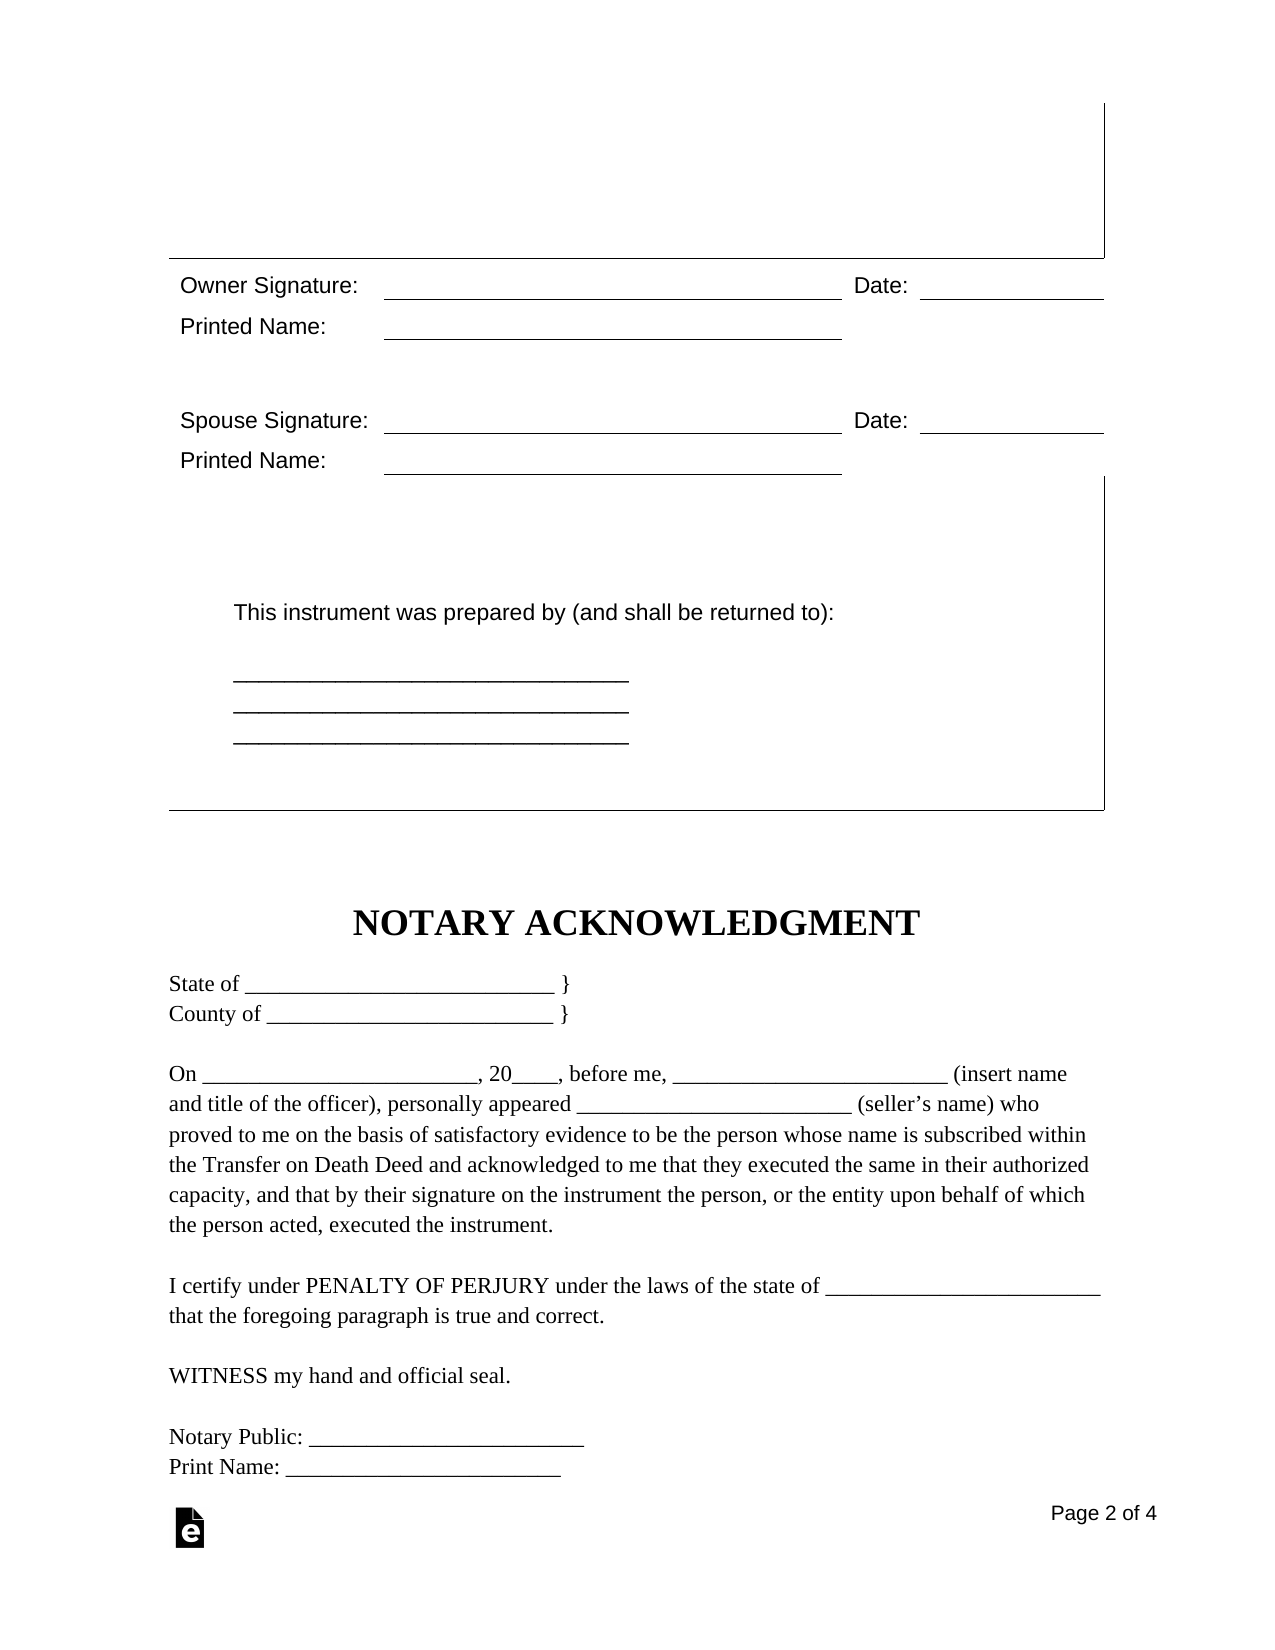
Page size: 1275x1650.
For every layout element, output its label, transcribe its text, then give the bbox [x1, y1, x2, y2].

text _______________________________ [169, 592, 1104, 623]
text WITNESS my hand and official seal. [169, 1362, 1104, 1389]
table_header [920, 393, 1104, 433]
table_cell Printed Name: [169, 299, 384, 339]
table_cell [920, 434, 1104, 474]
table_header [384, 393, 842, 433]
table_header Date: [842, 258, 919, 298]
table_header Spouse Signature: [169, 393, 384, 433]
table_header [384, 258, 842, 298]
table_cell [842, 299, 919, 339]
text State of ___________________________ } [169, 970, 1104, 996]
table_header Date: [842, 393, 919, 433]
text On ________________________, 20____, before me, ________________________ (insert name and title of the officer), personally appeared ________________________ (seller’s name) who proved to me on the basis of satisfactory evidence to be the person whose name is subscribed within the Transfer on Death Deed and acknowledged to me that they executed the same in their authorized capacity, and that by their signature on the instrument the person, or the entity upon behalf of which the person acted, executed the instrument. [169, 1060, 1104, 1238]
table_header Owner Signature: [169, 258, 384, 298]
text This instrument was prepared by (and shall be returned to): [169, 534, 1104, 592]
table_header [920, 258, 1104, 298]
text I certify under PENALTY OF PERJURY under the laws of the state of ________________________ that the foregoing paragraph is true and correct. [169, 1272, 1104, 1328]
text Notary Public: ________________________ [169, 1423, 1104, 1449]
table_cell [384, 434, 842, 474]
table_cell [842, 433, 919, 474]
table_cell [384, 300, 842, 339]
text Print Name: ________________________ [169, 1453, 1104, 1479]
table_cell Printed Name: [169, 433, 384, 474]
table_cell [920, 300, 1104, 339]
text _______________________________ [169, 654, 1104, 810]
text County of _________________________ } [169, 1000, 1104, 1026]
text NOTARY ACKNOWLEDGMENT [169, 900, 1104, 943]
text _______________________________ [169, 623, 1104, 654]
